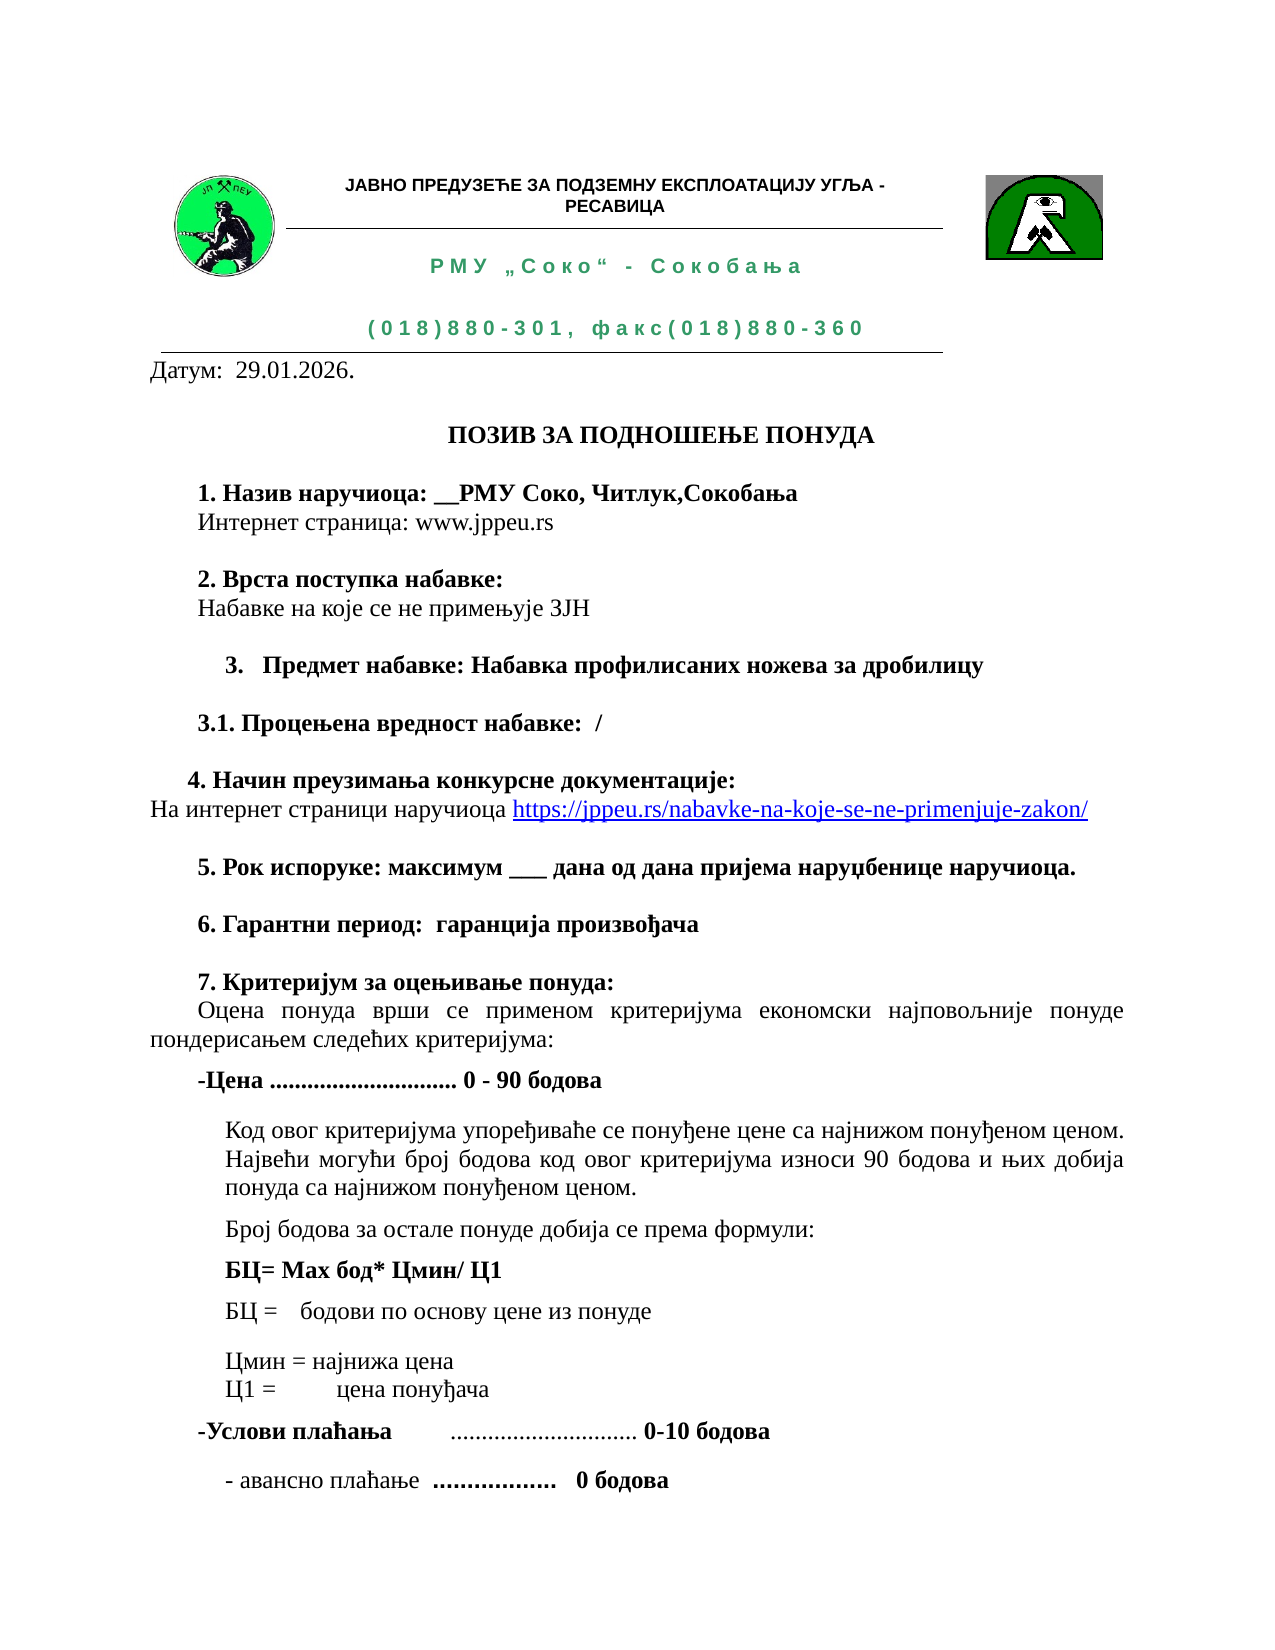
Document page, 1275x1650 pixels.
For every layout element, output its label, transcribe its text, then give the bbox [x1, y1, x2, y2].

text -Цена .............................. 0 - 90 бодова [150, 1065, 1125, 1094]
text Интернет страница: www.jppeu.rs [150, 507, 1125, 535]
text На интернет страници наручиоца https://jppeu.rs/nabavke-na-koje-se-ne-primenjuje-zakon/ [150, 794, 1125, 823]
picture [173, 175, 275, 277]
text 2. Врста поступка набавке: [150, 564, 1125, 593]
table_header [943, 150, 1145, 352]
text 1. Назив наручиоца: __РМУ Соко, Читлук,Сокобања [150, 478, 1125, 507]
table_cell РМУ „Соко“ - Сокобања (018)880-301, факс(018)880-360 [286, 229, 943, 352]
text Набавке на које се не примењује ЗЈН [150, 593, 1125, 622]
table_header [161, 150, 286, 352]
text - авансно плаћање .................. 0 бодова [225, 1465, 1125, 1494]
text -Услови плаћања .............................. 0-10 бодова [150, 1416, 1125, 1444]
text Број бодова за остале понуде добија се према формули: [225, 1214, 1125, 1242]
list Предмет набавке: Набавка профилисаних ножева за дробилицу [225, 650, 1125, 679]
text Цмин = најнижа цена [225, 1346, 1125, 1374]
text 5. Рок испоруке: максимум ___ дана од дана пријема наруџбенице наручиоца. [150, 852, 1125, 880]
text Ц1 = цена понуђача [225, 1374, 1125, 1403]
text 6. Гарантни период: гаранција произвођача [150, 909, 1125, 938]
picture [985, 175, 1103, 260]
text БЦ= Маx бод* Цмин/ Ц1 [225, 1255, 1125, 1284]
text Код овог критеријума упоређиваће се понуђене цене са најнижом понуђеном ценом. Највећи могући број бодова код овог критеријума износи 90 бодова и њих добија понуда са најнижом понуђеном ценом. [225, 1115, 1125, 1201]
text БЦ = бодови по основу цене из понуде [225, 1296, 1125, 1325]
text Датум: 29.01.2026. [150, 353, 1125, 384]
text 3.1. Процењена вредност набавке: / [150, 708, 1125, 737]
table_header ЈАВНО ПРЕДУЗЕЋЕ ЗА ПОДЗЕМНУ ЕКСПЛОАТАЦИЈУ УГЉА - РЕСАВИЦА [286, 150, 943, 228]
text Оцена понуда врши се применом критеријума економски најповољније понуде пондерисањем следећих критеријума: [150, 995, 1125, 1053]
text 4. Начин преузимања конкурсне документације: [150, 765, 1125, 794]
text ПОЗИВ ЗА ПОДНОШЕЊЕ ПОНУДА [150, 420, 1125, 449]
text 7. Критеријум за оцењивање понуда: [150, 967, 1125, 995]
